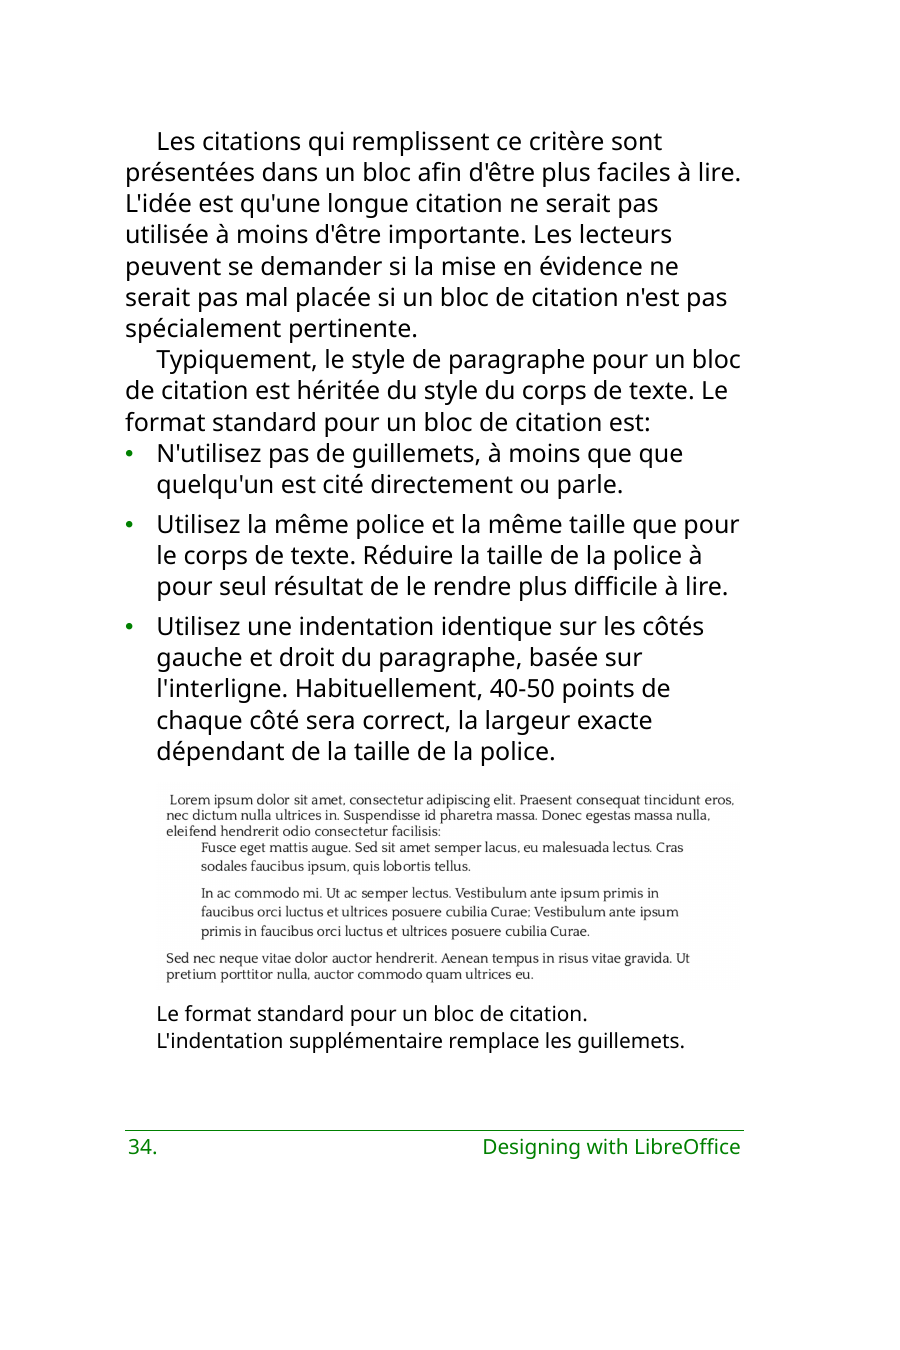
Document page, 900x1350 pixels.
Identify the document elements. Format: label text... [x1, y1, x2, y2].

text Les citations qui remplissent ce critère sont présentées dans un bloc afin d'être plus faciles à lire. L'idée est qu'une longue citation ne serait pas utilisée à moins d'être importante. Les lecteurs peuvent se demander si la mise en évidence ne serait pas mal placée si un bloc de citation n'est pas spécialement pertinente. [125, 125, 744, 344]
table_cell Le format standard pour un bloc de citation. L'indentation supplémentaire remplace les guillemets. [156, 991, 712, 1053]
list Utilisez une indentation identique sur les côtés gauche et droit du paragraphe, basée sur l'interligne. Habituellement, 40-50 points de chaque côté sera correct, la largeur exacte dépendant de la taille de la police. [125, 610, 744, 767]
list Utilisez la même police et la même taille que pour le corps de texte. Réduire la taille de la police à pour seul résultat de le rendre plus difficile à lire. [125, 508, 744, 602]
text Typiquement, le style de paragraphe pour un bloc de citation est héritée du style du corps de texte. Le format standard pour un bloc de citation est: [125, 344, 744, 437]
picture [156, 782, 740, 990]
list N'utilisez pas de guillemets, à moins que que quelqu'un est cité directement ou parle. [125, 437, 744, 500]
